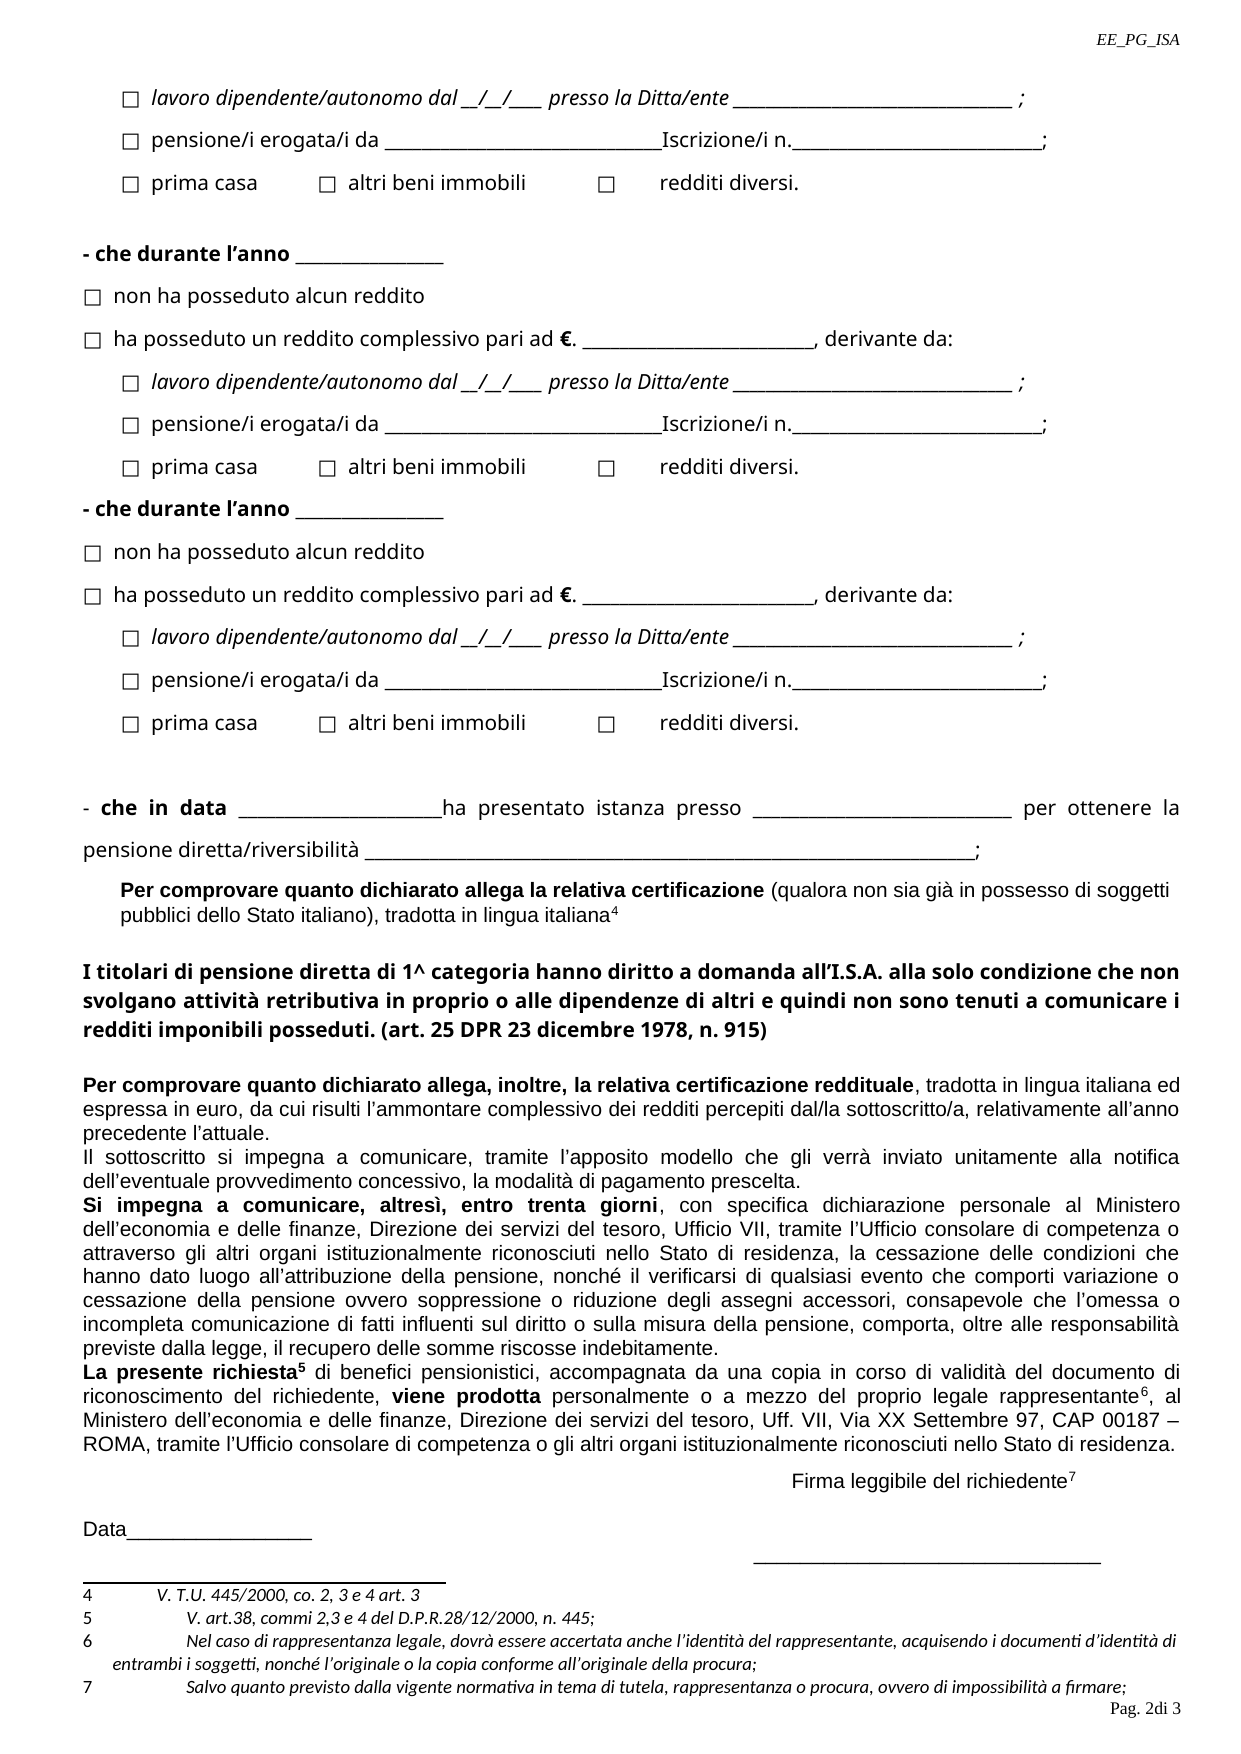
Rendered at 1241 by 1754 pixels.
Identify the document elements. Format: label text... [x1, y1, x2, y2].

text La presente richiesta di benefici pensionistici, accompagnata da una copia in corso di validità del documento di riconoscimento del richiedente, viene prodotta personalmente o a mezzo del proprio legale rappresentante, al Ministero dell’economia e delle finanze, Direzione dei servizi del tesoro, Uff. VII, Via XX Settembre 97, CAP 00187 – ROMA, tramite l’Ufficio consolare di competenza o gli altri organi istituzionalmente riconosciuti nello Stato di residenza. [83, 1360, 1181, 1456]
text V. art.38, commi 2,3 e 4 del D.P.R.28/12/2000, n. 445; [83, 1606, 1181, 1629]
text □ ha posseduto un reddito complessivo pari ad €. _________________________, derivante da: [83, 324, 1181, 353]
text Si impegna a comunicare, altresì, entro trenta giorni, con specifica dichiarazione personale al Ministero dell’economia e delle finanze, Direzione dei servizi del tesoro, Ufficio VII, tramite l’Ufficio consolare di competenza o attraverso gli altri organi istituzionalmente riconosciuti nello Stato di residenza, la cessazione delle condizioni che hanno dato luogo all’attribuzione della pensione, nonché il verificarsi di qualsiasi evento che comporti variazione o cessazione della pensione ovvero soppressione o riduzione degli assegni accessori, consapevole che l’omessa o incompleta comunicazione di fatti influenti sul diritto o sulla misura della pensione, comporta, oltre alle responsabilità previste dalla legge, il recupero delle somme riscosse indebitamente. [83, 1192, 1181, 1360]
text □ pensione/i erogata/i da ______________________________Iscrizione/i n.___________________________; [83, 125, 1181, 154]
text □ non ha posseduto alcun reddito [83, 537, 1181, 566]
text □ prima casa □ altri beni immobili □ redditi diversi. [83, 452, 1181, 480]
text Data________________ [83, 1516, 1181, 1540]
text Il sottoscritto si impegna a comunicare, tramite l’apposito modello che gli verrà inviato unitamente alla notifica dell’eventuale provvedimento concessivo, la modalità di pagamento prescelta. [83, 1144, 1181, 1192]
text □ non ha posseduto alcun reddito [83, 282, 1181, 310]
text - che durante l’anno ________________ [83, 239, 1181, 267]
text □ prima casa □ altri beni immobili □ redditi diversi. [83, 168, 1181, 196]
text Firma leggibile del richiedente [83, 1468, 1181, 1492]
text Per comprovare quanto dichiarato allega la relativa certificazione (qualora non sia già in possesso di soggetti pubblici dello Stato italiano), tradotta in lingua italiana [120, 878, 1181, 927]
text □ lavoro dipendente/autonomo dal __/__/____ presso la Ditta/ente __________________________________ ; [83, 622, 1181, 651]
text - che in data ______________________ha presentato istanza presso ____________________________ per ottenere la pensione diretta/riversibilità __________________________________________________________________; [83, 793, 1181, 864]
text □ pensione/i erogata/i da ______________________________Iscrizione/i n.___________________________; [83, 665, 1181, 693]
text □ lavoro dipendente/autonomo dal __/__/____ presso la Ditta/ente __________________________________ ; [83, 367, 1181, 395]
text I titolari di pensione diretta di 1^ categoria hanno diritto a domanda all’I.S.A. alla solo condizione che non svolgano attività retributiva in proprio o alle dipendenze di altri e quindi non sono tenuti a comunicare i redditi imponibili posseduti. (art. 25 DPR 23 dicembre 1978, n. 915) [83, 956, 1181, 1043]
text - che durante l’anno ________________ [83, 494, 1181, 523]
text ______________________________ [673, 1540, 1181, 1564]
text □ prima casa □ altri beni immobili □ redditi diversi. [83, 708, 1181, 736]
text Salvo quanto previsto dalla vigente normativa in tema di tutela, rappresentanza o procura, ovvero di impossibilità a firmare; [83, 1675, 1181, 1698]
text Per comprovare quanto dichiarato allega, inoltre, la relativa certificazione reddituale, tradotta in lingua italiana ed espressa in euro, da cui risulti l’ammontare complessivo dei redditi percepiti dal/la sottoscritto/a, relativamente all’anno precedente l’attuale. [83, 1073, 1181, 1144]
text □ pensione/i erogata/i da ______________________________Iscrizione/i n.___________________________; [83, 409, 1181, 438]
text □ lavoro dipendente/autonomo dal __/__/____ presso la Ditta/ente __________________________________ ; [83, 83, 1181, 111]
text Nel caso di rappresentanza legale, dovrà essere accertata anche l’identità del rappresentante, acquisendo i documenti d’identità di entrambi i soggetti, nonché l’originale o la copia conforme all’originale della procura; [83, 1629, 1181, 1675]
text □ ha posseduto un reddito complessivo pari ad €. _________________________, derivante da: [83, 580, 1181, 608]
text V. T.U. 445/2000, co. 2, 3 e 4 art. 3 [83, 1583, 1181, 1606]
